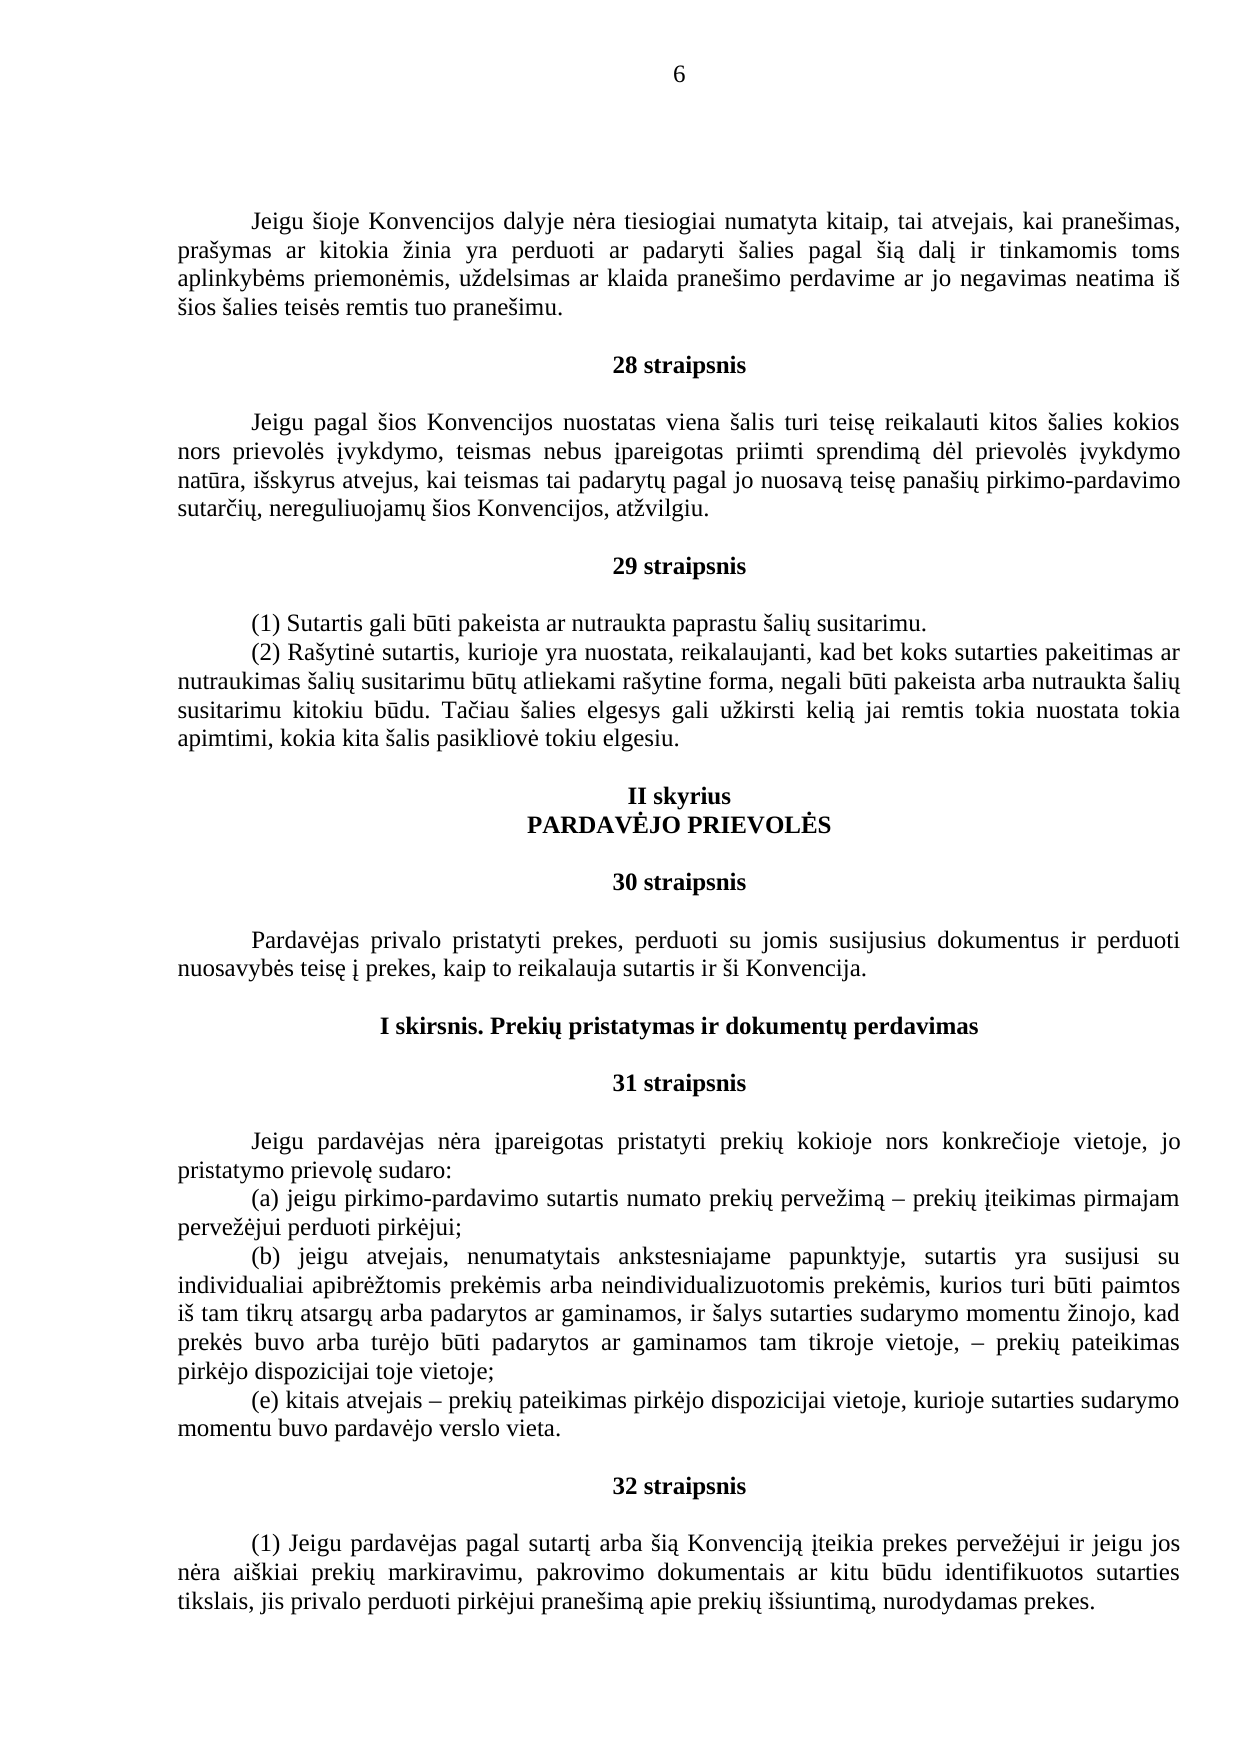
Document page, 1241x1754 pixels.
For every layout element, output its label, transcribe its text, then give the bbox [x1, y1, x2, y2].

text I skirsnis. Prekių pristatymas ir dokumentų perdavimas [177, 1011, 1181, 1040]
text (1) Jeigu pardavėjas pagal sutartį arba šią Konvenciją įteikia prekes pervežėjui ir jeigu jos nėra aiškiai prekių markiravimu, pakrovimo dokumentais ar kitu būdu identifikuotos sutarties tikslais, jis privalo perduoti pirkėjui pranešimą apie prekių išsiuntimą, nurodydamas prekes. [177, 1528, 1181, 1615]
text 32 straipsnis [177, 1471, 1181, 1500]
text (e) kitais atvejais – prekių pateikimas pirkėjo dispozicijai vietoje, kurioje sutarties sudarymo momentu buvo pardavėjo verslo vieta. [177, 1385, 1181, 1442]
text Jeigu pardavėjas nėra įpareigotas pristatyti prekių kokioje nors konkrečioje vietoje, jo pristatymo prievolę sudaro: [177, 1126, 1181, 1183]
text (2) Rašytinė sutartis, kurioje yra nuostata, reikalaujanti, kad bet koks sutarties pakeitimas ar nutraukimas šalių susitarimu būtų atliekami rašytine forma, negali būti pakeista arba nutraukta šalių susitarimu kitokiu būdu. Tačiau šalies elgesys gali užkirsti kelią jai remtis tokia nuostata tokia apimtimi, kokia kita šalis pasikliovė tokiu elgesiu. [177, 637, 1181, 752]
text (b) jeigu atvejais, nenumatytais ankstesniajame papunktyje, sutartis yra susijusi su individualiai apibrėžtomis prekėmis arba neindividualizuotomis prekėmis, kurios turi būti paimtos iš tam tikrų atsargų arba padarytos ar gaminamos, ir šalys sutarties sudarymo momentu žinojo, kad prekės buvo arba turėjo būti padarytos ar gaminamos tam tikroje vietoje, – prekių pateikimas pirkėjo dispozicijai toje vietoje; [177, 1241, 1181, 1385]
text II skyrius [177, 781, 1181, 810]
text Jeigu pagal šios Konvencijos nuostatas viena šalis turi teisę reikalauti kitos šalies kokios nors prievolės įvykdymo, teismas nebus įpareigotas priimti sprendimą dėl prievolės įvykdymo natūra, išskyrus atvejus, kai teismas tai padarytų pagal jo nuosavą teisę panašių pirkimo-pardavimo sutarčių, nereguliuojamų šios Konvencijos, atžvilgiu. [177, 407, 1181, 522]
text PARDAVĖJO PRIEVOLĖS [177, 810, 1181, 838]
text 29 straipsnis [177, 551, 1181, 580]
text Pardavėjas privalo pristatyti prekes, perduoti su jomis susijusius dokumentus ir perduoti nuosavybės teisę į prekes, kaip to reikalauja sutartis ir ši Konvencija. [177, 925, 1181, 982]
text 30 straipsnis [177, 867, 1181, 896]
text 28 straipsnis [177, 350, 1181, 378]
text Jeigu šioje Konvencijos dalyje nėra tiesiogiai numatyta kitaip, tai atvejais, kai pranešimas, prašymas ar kitokia žinia yra perduoti ar padaryti šalies pagal šią dalį ir tinkamomis toms aplinkybėms priemonėmis, uždelsimas ar klaida pranešimo perdavime ar jo negavimas neatima iš šios šalies teisės remtis tuo pranešimu. [177, 206, 1181, 321]
text (1) Sutartis gali būti pakeista ar nutraukta paprastu šalių susitarimu. [177, 608, 1181, 637]
text 31 straipsnis [177, 1068, 1181, 1097]
text (a) jeigu pirkimo-pardavimo sutartis numato prekių pervežimą – prekių įteikimas pirmajam pervežėjui perduoti pirkėjui; [177, 1183, 1181, 1241]
